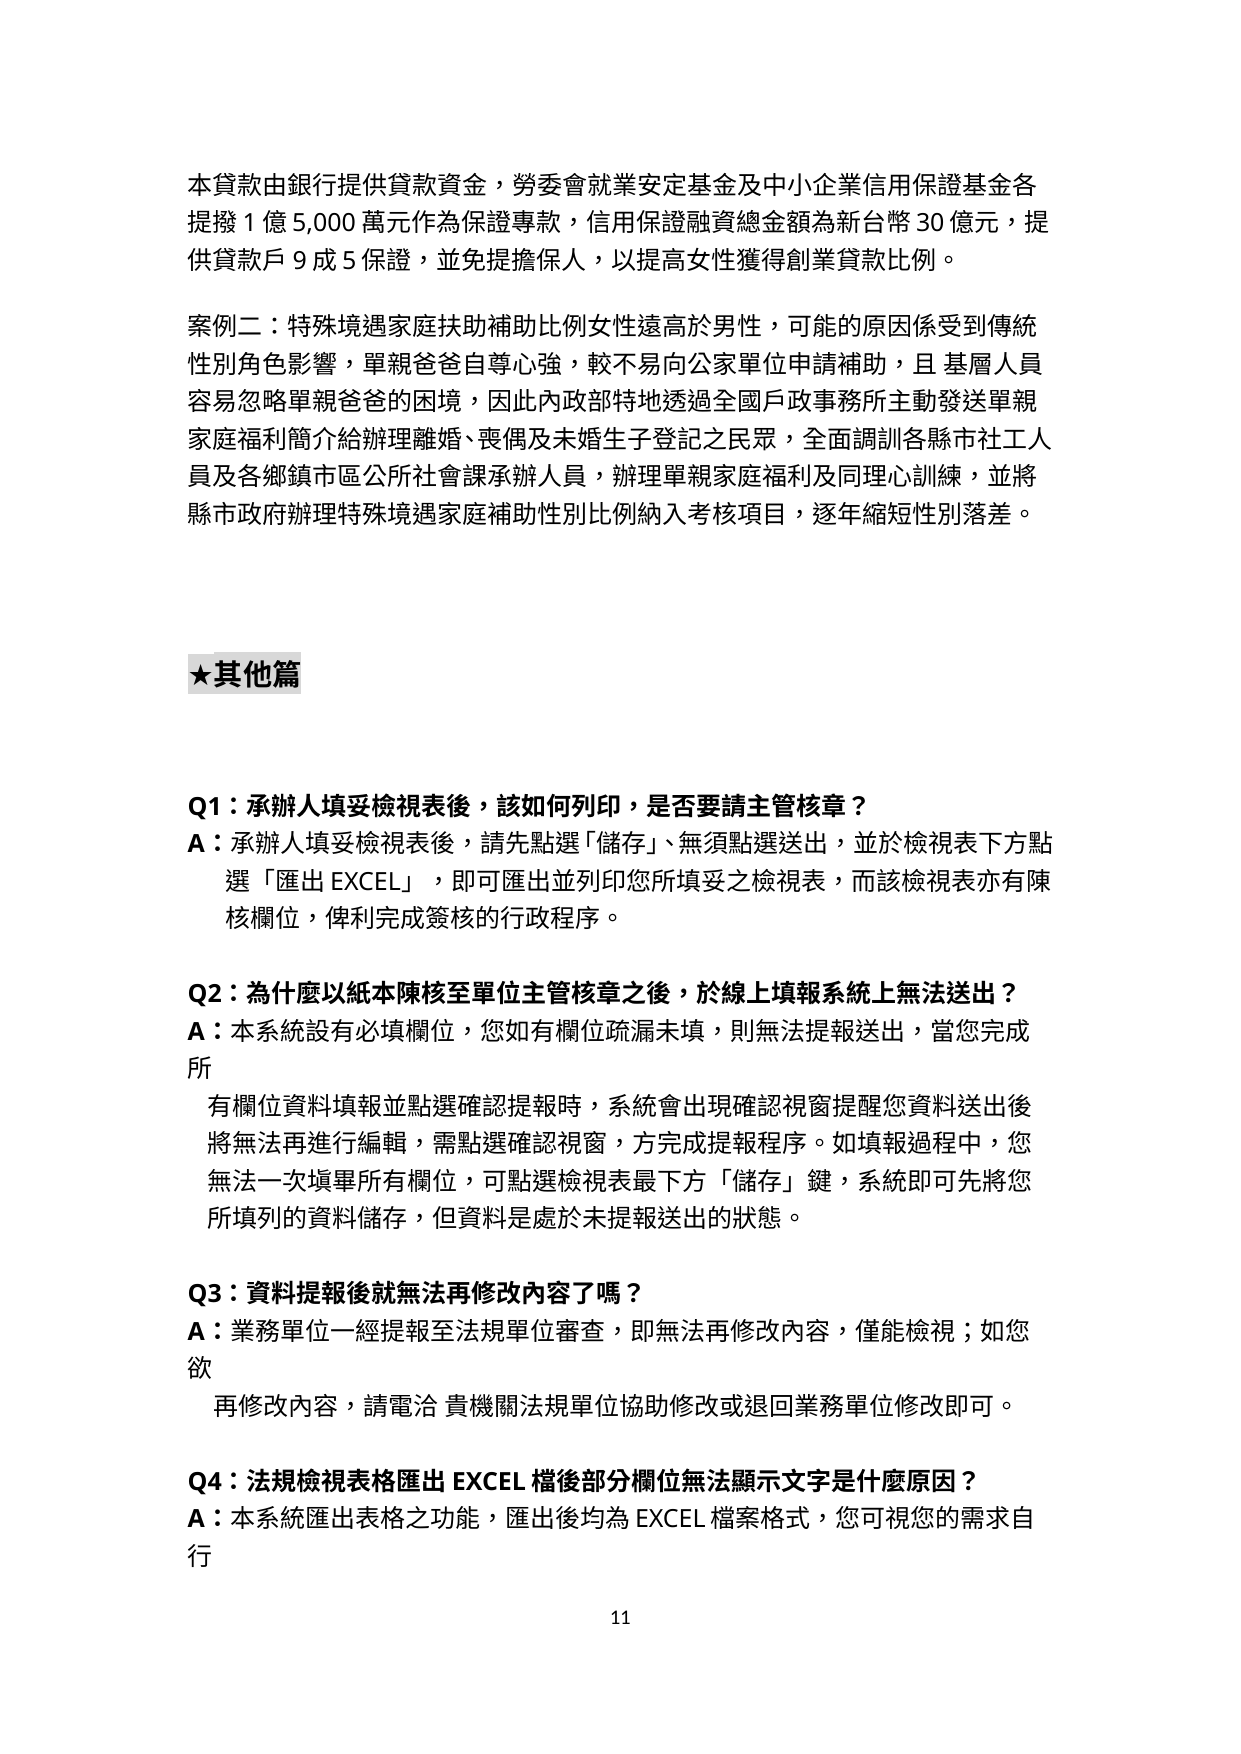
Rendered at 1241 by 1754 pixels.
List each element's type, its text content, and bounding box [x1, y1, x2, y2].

text A：本系統設有必填欄位，您如有欄位疏漏未填，則無法提報送出，當您完成所 [187, 1010, 1053, 1085]
text 有欄位資料填報並點選確認提報時，系統會出現確認視窗提醒您資料送出後 [187, 1085, 1053, 1123]
text Q4：法規檢視表格匯出EXCEL檔後部分欄位無法顯示文字是什麼原因？ [187, 1460, 1053, 1498]
text A：業務單位一經提報至法規單位審查，即無法再修改內容，僅能檢視；如您欲 [187, 1310, 1053, 1385]
text Q1：承辦人填妥檢視表後，該如何列印，是否要請主管核章？ [187, 785, 1053, 823]
text ★其他篇 [187, 635, 1053, 710]
text 案例二：特殊境遇家庭扶助補助比例女性遠高於男性，可能的原因係受到傳統 性別角色影響，單親爸爸自尊心強，較不易向公家單位申請補助，且 基層人員容易忽略單親爸爸的困境，因此內政部特地透過全國戶政事務所主動發送單親家庭福利簡介給辦理離婚、喪偶及未婚生子登記之民眾，全面調訓各縣市社工人員及各鄉鎮市區公所社會課承辦人員，辦理單親家庭福利及同理心訓練，並將縣市政府辦理特殊境遇家庭補助性別比例納入考核項目，逐年縮短性別落差。 [187, 306, 1053, 531]
text Q3：資料提報後就無法再修改內容了嗎？ [187, 1273, 1053, 1310]
text 所填列的資料儲存，但資料是處於未提報送出的狀態。 [187, 1198, 1053, 1235]
text Q2：為什麼以紙本陳核至單位主管核章之後，於線上填報系統上無法送出？ [187, 973, 1053, 1010]
text 將無法再進行編輯，需點選確認視窗，方完成提報程序。如填報過程中，您 [187, 1123, 1053, 1160]
text 案例一：一般創業貸款補助比例男性高於女性，而勞委會為提昇我國婦女及中高 齡者創業機會，建構創業友善環境，協助發展小型企業，創造就業機會，提出「微型創業鳳凰貸款」，針對婦女及中高齡者提供創業陪伴服務，並考量女性擁有不動產較少、缺乏擔保品，不易通過銀行貸款資格，故設計信用保證專案：本貸款由銀行提供貸款資金，勞委會就業安定基金及中小企業信用保證基金各提撥1億5,000萬元作為保證專款，信用保證融資總金額為新台幣30億元，提供貸款戶9成5保證，並免提擔保人，以提高女性獲得創業貸款比例。 [187, 164, 1053, 277]
text 無法一次塡畢所有欄位，可點選檢視表最下方「儲存」鍵，系統即可先將您 [187, 1160, 1053, 1198]
text A：承辦人填妥檢視表後，請先點選「儲存」、無須點選送出，並於檢視表下方點選「匯出EXCEL」，即可匯出並列印您所填妥之檢視表，而該檢視表亦有陳核欄位，俾利完成簽核的行政程序。 [187, 823, 1053, 935]
text 再修改內容，請電洽 貴機關法規單位協助修改或退回業務單位修改即可。 [187, 1385, 1053, 1423]
text A：本系統匯出表格之功能，匯出後均為EXCEL檔案格式，您可視您的需求自行 [187, 1498, 1053, 1573]
